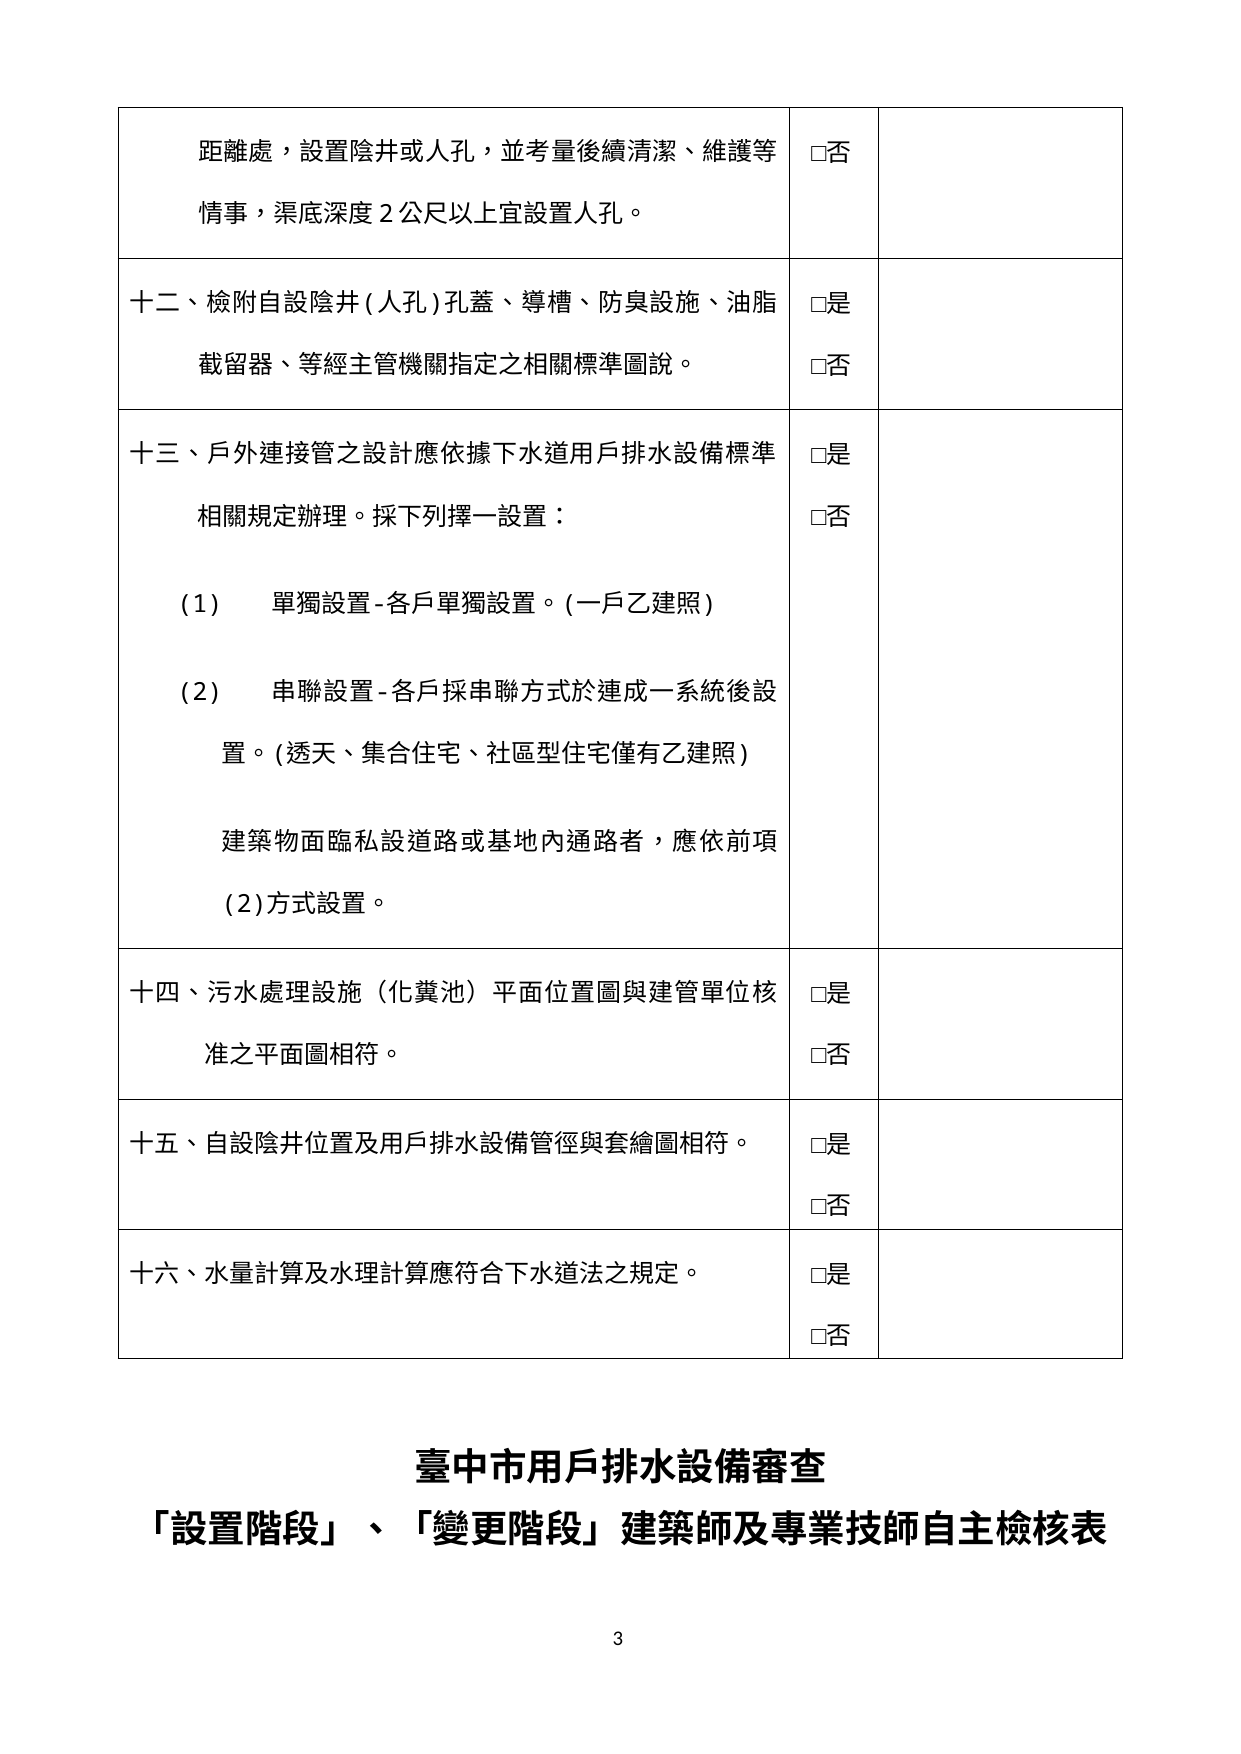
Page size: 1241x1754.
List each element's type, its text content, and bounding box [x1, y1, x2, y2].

table_cell □是 □否 [790, 410, 878, 947]
table_cell 十二、檢附自設陰井(人孔)孔蓋、導槽、防臭設施、油脂截留器、等經主管機關指定之相關標準圖說。 [119, 259, 789, 409]
table_cell □是 □否 [790, 1230, 878, 1358]
table_cell 十五、自設陰井位置及用戶排水設備管徑與套繪圖相符。 [119, 1100, 789, 1228]
table_cell [879, 1100, 1122, 1228]
table_cell 十六、水量計算及水理計算應符合下水道法之規定。 [119, 1230, 789, 1358]
table_cell 十四、污水處理設施（化糞池）平面位置圖與建管單位核准之平面圖相符。 [119, 949, 789, 1098]
table_cell [879, 1230, 1122, 1358]
table_cell □是 □否 [790, 949, 878, 1098]
table_cell 距離處，設置陰井或人孔，並考量後續清潔、維護等情事，渠底深度2公尺以上宜設置人孔。 [119, 108, 789, 258]
text 臺中市用戶排水設備審查 [118, 1422, 1122, 1484]
table_cell □否 [790, 108, 878, 258]
table_cell [879, 259, 1122, 409]
table_cell □是 □否 [790, 259, 878, 409]
table_cell [879, 949, 1122, 1098]
text 「設置階段」、「變更階段」建築師及專業技師自主檢核表 [118, 1484, 1122, 1547]
table_cell [879, 108, 1122, 258]
table_cell □是 □否 [790, 1100, 878, 1228]
table_cell 十三、戶外連接管之設計應依據下水道用戶排水設備標準相關規定辦理。採下列擇一設置： 單獨設置-各戶單獨設置。(一戶乙建照) 串聯設置-各戶採串聯方式於連成一系統後設置。(透天、集合住宅、社區型住宅僅有乙建照) 建築物面臨私設道路或基地內通路者，應依前項(2)方式設置。 [119, 410, 789, 947]
table_cell [879, 410, 1122, 947]
